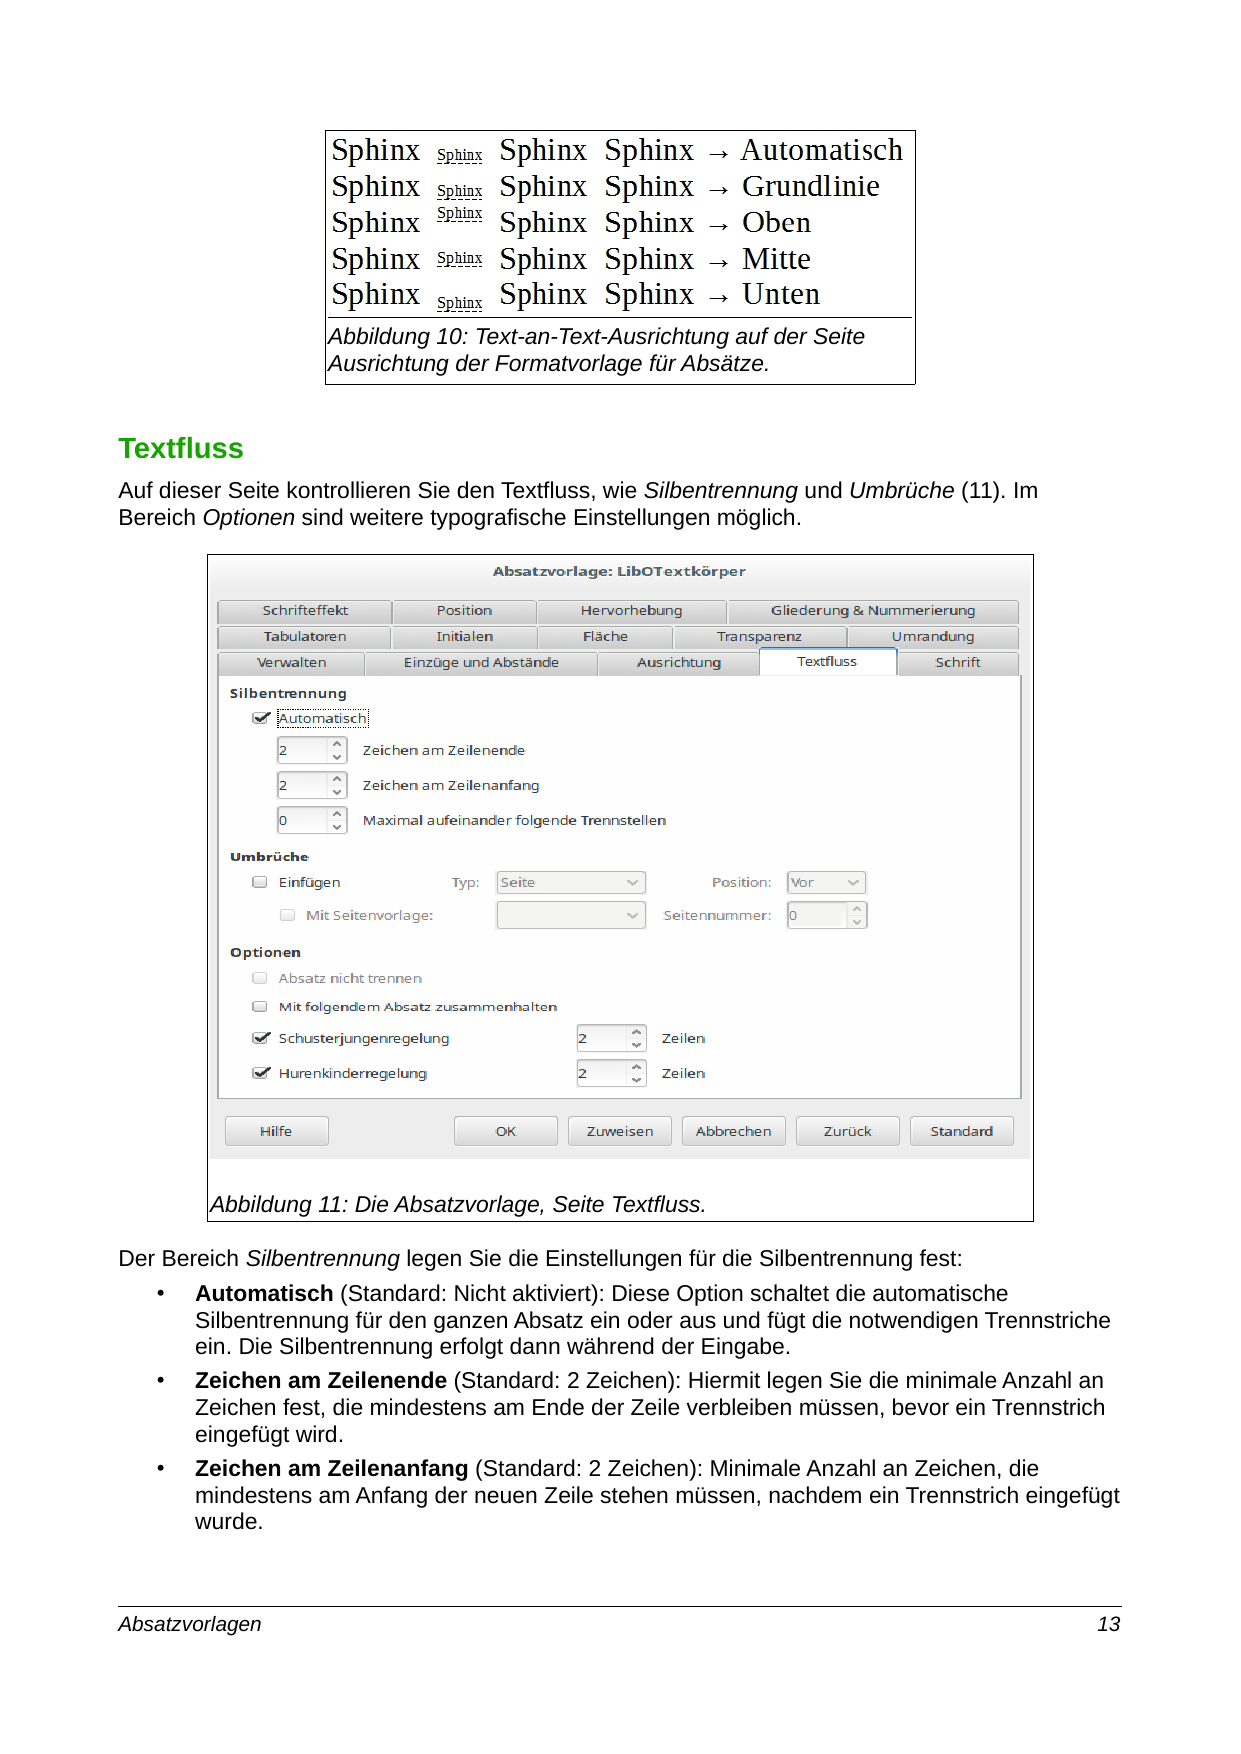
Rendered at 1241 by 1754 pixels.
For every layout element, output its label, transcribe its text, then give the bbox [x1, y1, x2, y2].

picture [118, 118, 1122, 396]
picture [118, 1611, 1122, 1636]
list Der Bereich Silbentrennung legen Sie die Einstellungen für die Silbentrennung fest: [118, 1245, 1122, 1271]
list Zeichen am Zeilenanfang (Standard: 2 Zeichen): Minimale Anzahl an Zeichen, die mindestens am Anfang der neuen Zeile stehen müssen, nachdem ein Trennstrich eingefügt wurde. [156, 1453, 1122, 1535]
text Abbildung 10: Text-an-Text-Ausrichtung auf der Seite Ausrichtung der Formatvorlage für Absätze. [328, 318, 912, 376]
text Auf dieser Seite kontrollieren Sie den Textfluss, wie Silbentrennung und Umbrüche (Abbildung 11). Im Bereich Optionen sind weitere typografische Einstellungen möglich. [118, 477, 1122, 530]
subtitle Textfluss [118, 431, 1122, 465]
list Zeichen am Zeilenende (Standard: 2 Zeichen): Hiermit legen Sie die minimale Anzahl an Zeichen fest, die mindestens am Ende der Zeile verbleiben müssen, bevor ein Trennstrich eingefügt wird. [156, 1366, 1122, 1447]
list Automatisch (Standard: Nicht aktiviert): Diese Option schaltet die automatische Silbentrennung für den ganzen Absatz ein oder aus und fügt die notwendigen Trennstriche ein. Die Silbentrennung erfolgt dann während der Eingabe. [156, 1278, 1122, 1359]
text Abbildung 11: Die Absatzvorlage, Seite Textfluss. [210, 1191, 1031, 1218]
picture [118, 542, 1122, 1233]
